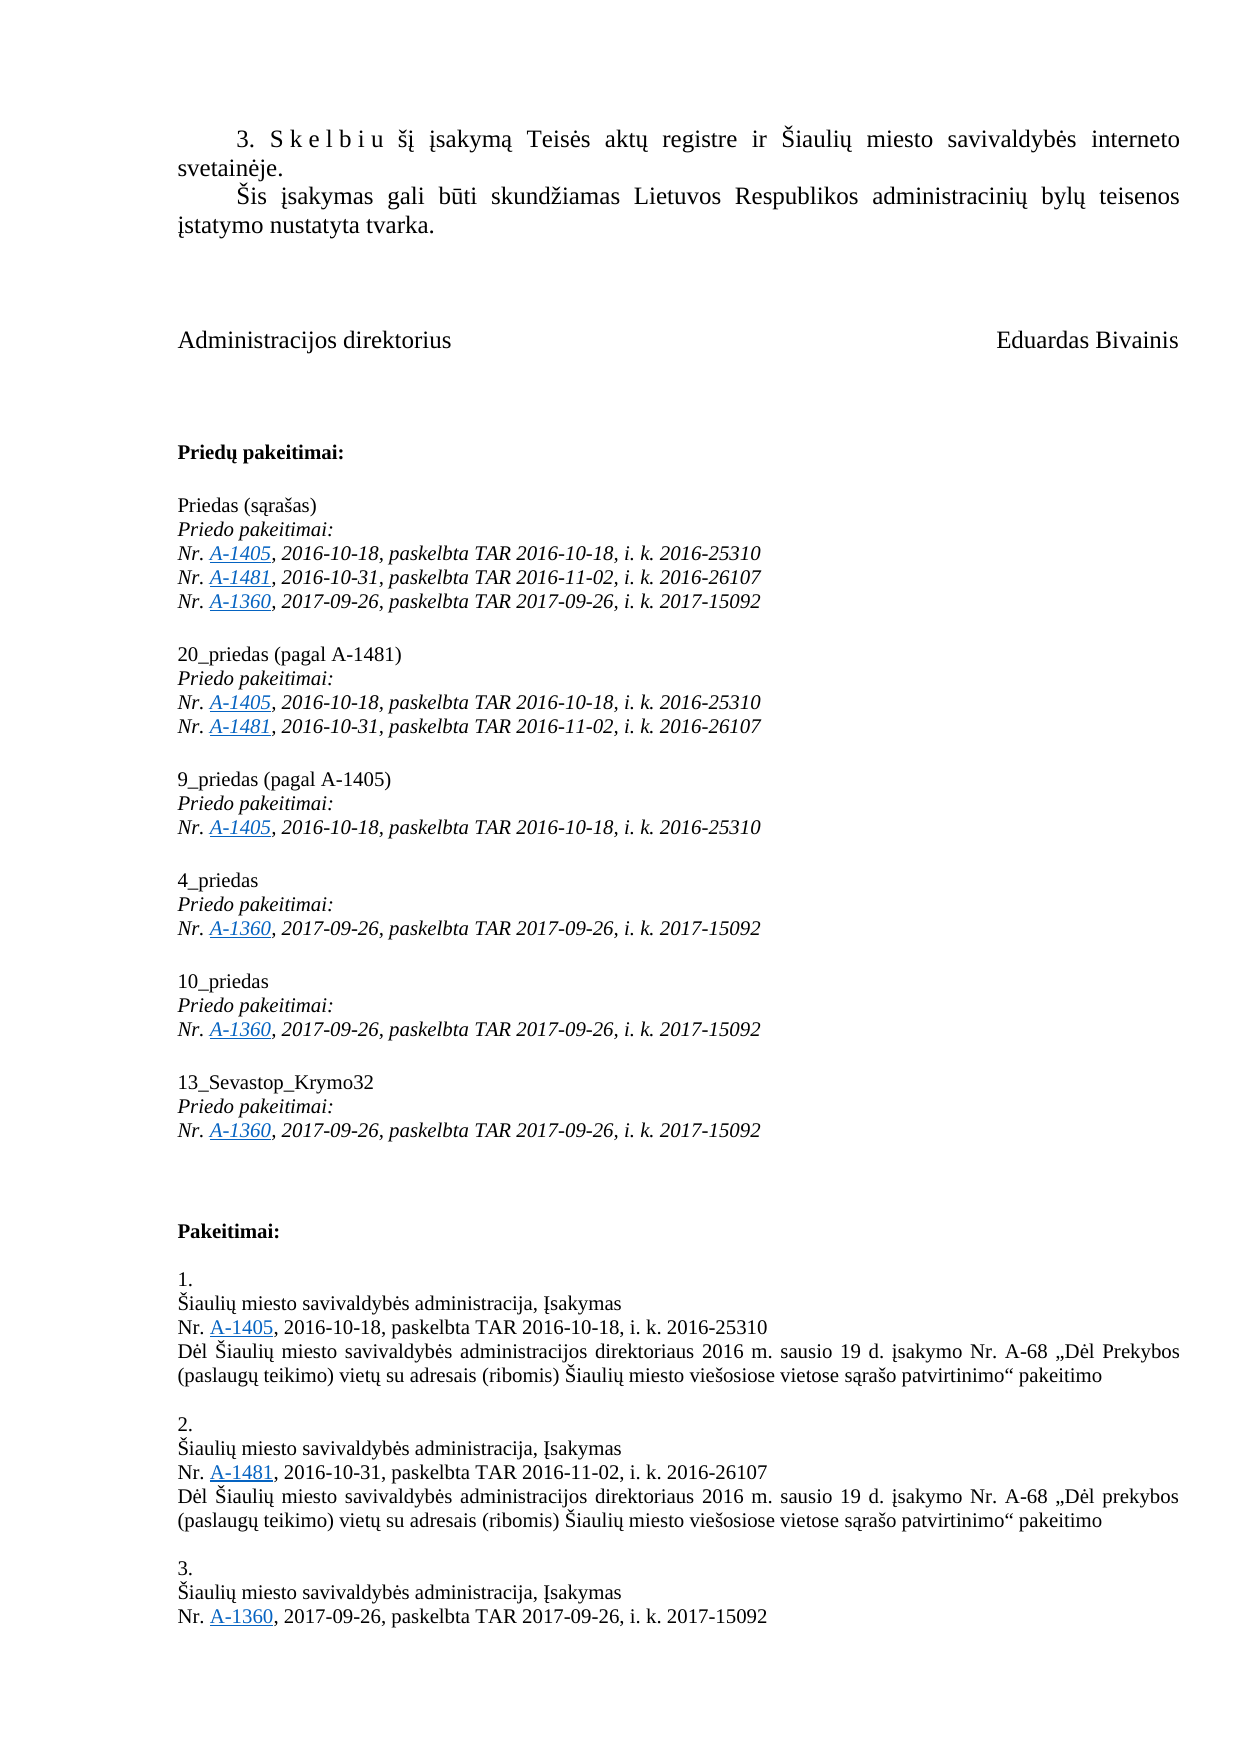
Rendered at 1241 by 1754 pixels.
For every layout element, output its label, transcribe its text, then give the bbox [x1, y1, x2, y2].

text Šiaulių miesto savivaldybės administracija, Įsakymas [177, 1291, 1181, 1315]
text Nr. A-1481, 2016-10-31, paskelbta TAR 2016-11-02, i. k. 2016-26107 [177, 1459, 1181, 1484]
text Nr. A-1405, 2016-10-18, paskelbta TAR 2016-10-18, i. k. 2016-25310 [177, 541, 1181, 565]
text Priedo pakeitimai: [177, 791, 1181, 815]
text Nr. A-1405, 2016-10-18, paskelbta TAR 2016-10-18, i. k. 2016-25310 [177, 815, 1181, 839]
text Šiaulių miesto savivaldybės administracija, Įsakymas [177, 1436, 1181, 1459]
text 20_priedas (pagal A-1481) [177, 642, 1181, 666]
text Dėl Šiaulių miesto savivaldybės administracijos direktoriaus 2016 m. sausio 19 d. įsakymo Nr. A-68 „Dėl prekybos (paslaugų teikimo) vietų su adresais (ribomis) Šiaulių miesto viešosiose vietose sąrašo patvirtinimo“ pakeitimo [177, 1484, 1181, 1532]
text Nr. A-1360, 2017-09-26, paskelbta TAR 2017-09-26, i. k. 2017-15092 [177, 1118, 1181, 1142]
text Nr. A-1405, 2016-10-18, paskelbta TAR 2016-10-18, i. k. 2016-25310 [177, 690, 1181, 714]
text 10_priedas [177, 969, 1181, 993]
text Nr. A-1360, 2017-09-26, paskelbta TAR 2017-09-26, i. k. 2017-15092 [177, 1017, 1181, 1041]
text 13_Sevastop_Krymo32 [177, 1070, 1181, 1094]
text Nr. A-1481, 2016-10-31, paskelbta TAR 2016-11-02, i. k. 2016-26107 [177, 565, 1181, 589]
text Šis įsakymas gali būti skundžiamas Lietuvos Respublikos administracinių bylų teisenos įstatymo nustatyta tvarka. [177, 181, 1181, 239]
text 9_priedas (pagal A-1405) [177, 767, 1181, 791]
text 3. [177, 1556, 1181, 1580]
text 4_priedas [177, 868, 1181, 892]
text Pakeitimai: [177, 1219, 1181, 1243]
text Priedo pakeitimai: [177, 993, 1181, 1017]
text Nr. A-1360, 2017-09-26, paskelbta TAR 2017-09-26, i. k. 2017-15092 [177, 916, 1181, 940]
text Priedas (sąrašas) [177, 493, 1181, 517]
text Administracijos direktorius Eduardas Bivainis [177, 325, 1181, 354]
text Nr. A-1481, 2016-10-31, paskelbta TAR 2016-11-02, i. k. 2016-26107 [177, 714, 1181, 738]
text Dėl Šiaulių miesto savivaldybės administracijos direktoriaus 2016 m. sausio 19 d. įsakymo Nr. A-68 „Dėl Prekybos (paslaugų teikimo) vietų su adresais (ribomis) Šiaulių miesto viešosiose vietose sąrašo patvirtinimo“ pakeitimo [177, 1339, 1181, 1387]
text Nr. A-1405, 2016-10-18, paskelbta TAR 2016-10-18, i. k. 2016-25310 [177, 1315, 1181, 1339]
text Nr. A-1360, 2017-09-26, paskelbta TAR 2017-09-26, i. k. 2017-15092 [177, 589, 1181, 613]
text 2. [177, 1411, 1181, 1436]
text 1. [177, 1267, 1181, 1291]
text Priedo pakeitimai: [177, 517, 1181, 541]
text Priedo pakeitimai: [177, 892, 1181, 916]
text Priedo pakeitimai: [177, 1094, 1181, 1118]
text Priedo pakeitimai: [177, 666, 1181, 690]
text Nr. A-1360, 2017-09-26, paskelbta TAR 2017-09-26, i. k. 2017-15092 [177, 1604, 1181, 1628]
text Priedų pakeitimai: [177, 440, 1181, 464]
text 3. Skelbiu šį įsakymą Teisės aktų registre ir Šiaulių miesto savivaldybės interneto svetainėje. [177, 124, 1181, 181]
text Šiaulių miesto savivaldybės administracija, Įsakymas [177, 1580, 1181, 1604]
